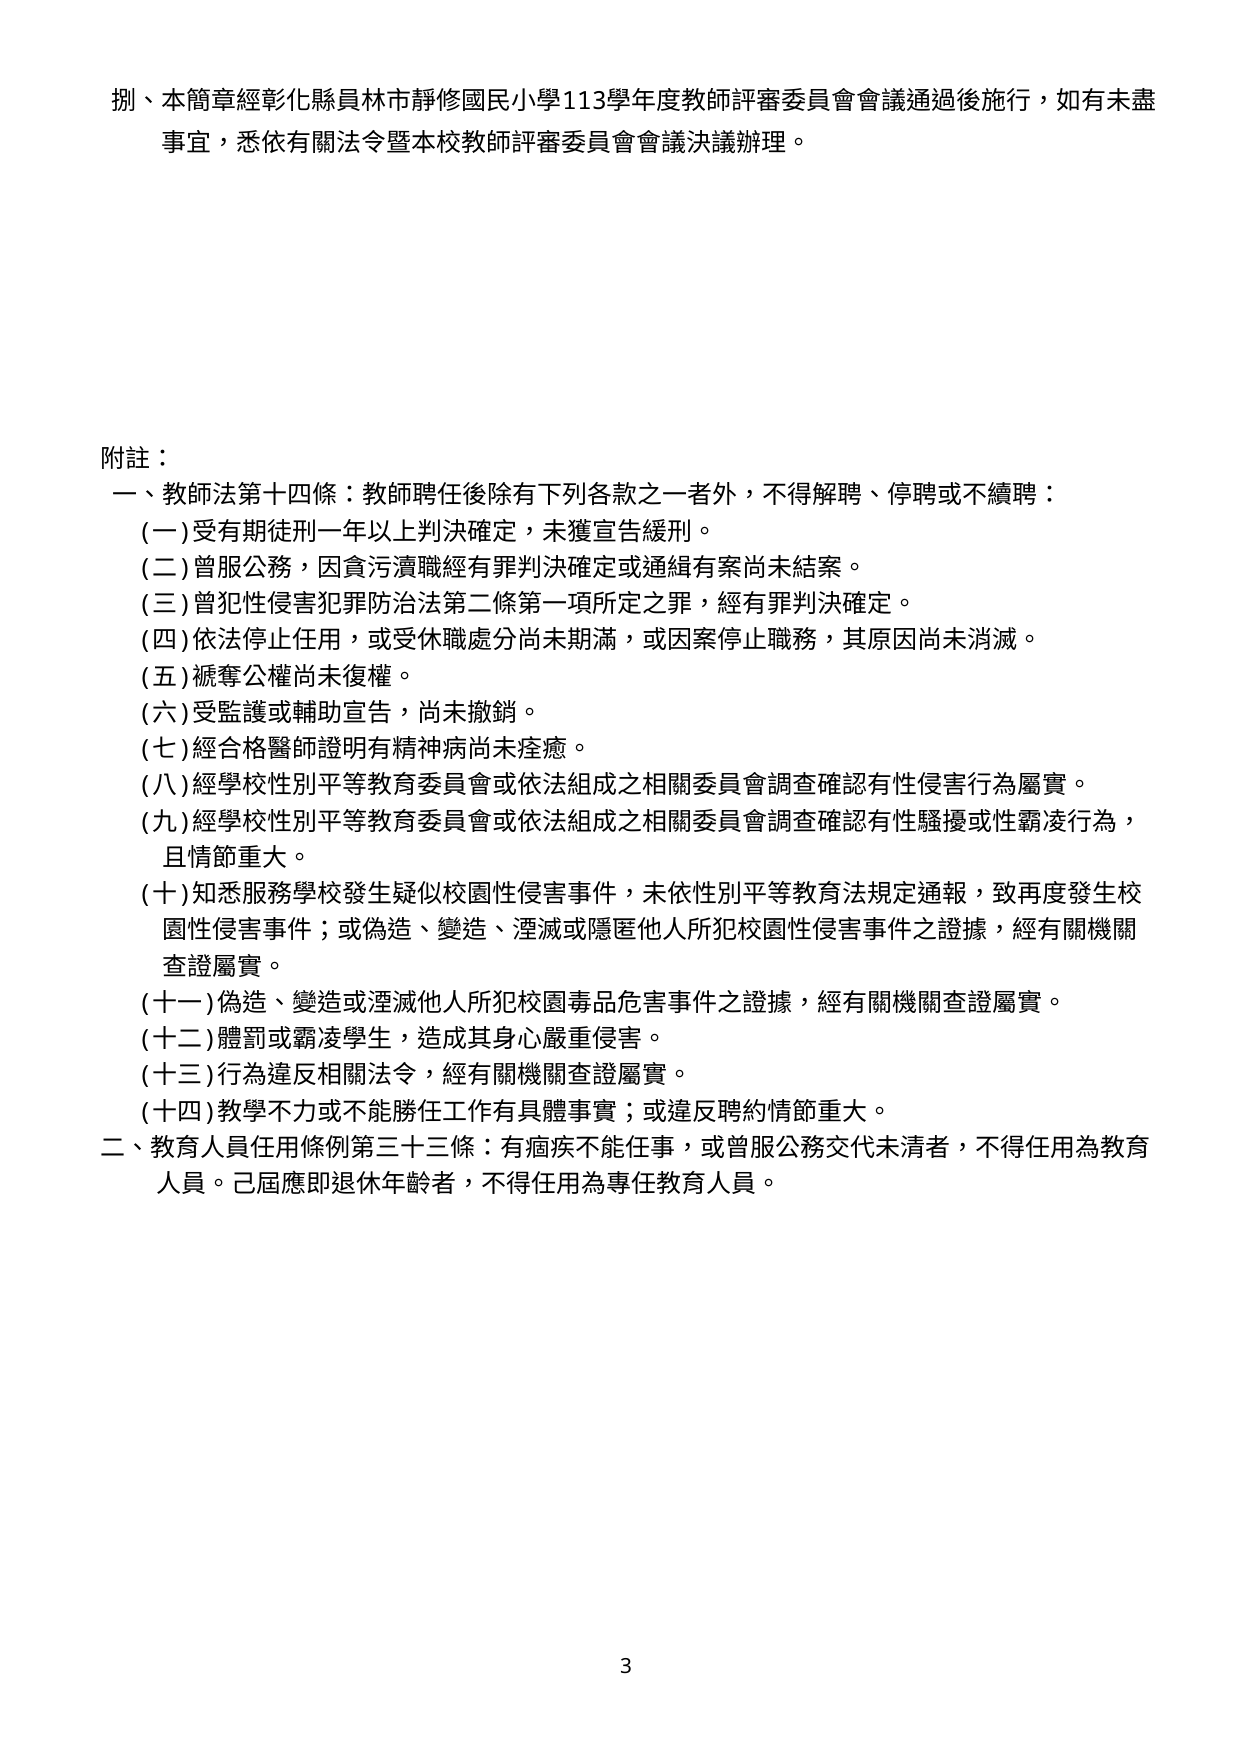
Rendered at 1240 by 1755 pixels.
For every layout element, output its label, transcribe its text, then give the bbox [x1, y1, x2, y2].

text (十一)偽造、變造或湮滅他人所犯校園毒品危害事件之證據，經有關機關查證屬實。 [112, 982, 1152, 1018]
text 二、教育人員任用條例第三十三條：有痼疾不能任事，或曾服公務交代未清者，不得任用為教育人員。己屆應即退休年齡者，不得任用為專任教育人員。 [100, 1127, 1152, 1200]
text 一、教師法第十四條：教師聘任後除有下列各款之一者外，不得解聘、停聘或不續聘： [112, 475, 1152, 511]
text (一)受有期徒刑一年以上判決確定，未獲宣告緩刑。 [112, 511, 1152, 547]
text (五)褫奪公權尚未復權。 [112, 656, 1152, 692]
text 附註： [100, 438, 1152, 475]
text (六)受監護或輔助宣告，尚未撤銷。 [112, 692, 1152, 728]
text (十四)教學不力或不能勝任工作有具體事實；或違反聘約情節重大。 [112, 1091, 1152, 1127]
text (八)經學校性別平等教育委員會或依法組成之相關委員會調查確認有性侵害行為屬實。 [112, 765, 1152, 801]
text (七)經合格醫師證明有精神病尚未痊癒。 [112, 728, 1152, 765]
text (九)經學校性別平等教育委員會或依法組成之相關委員會調查確認有性騷擾或性霸凌行為，且情節重大。 [112, 801, 1152, 873]
text (二)曾服公務，因貪污瀆職經有罪判決確定或通緝有案尚未結案。 [112, 547, 1152, 583]
text 捌、本簡章經彰化縣員林市靜修國民小學113學年度教師評審委員會會議通過後施行，如有未盡事宜，悉依有關法令暨本校教師評審委員會會議決議辦理。長 教務主任 事主任 校長 [112, 75, 1160, 200]
text (四)依法停止任用，或受休職處分尚未期滿，或因案停止職務，其原因尚未消滅。 [112, 620, 1152, 656]
text (三)曾犯性侵害犯罪防治法第二條第一項所定之罪，經有罪判決確定。 [112, 583, 1152, 620]
text (十二)體罰或霸凌學生，造成其身心嚴重侵害。 [112, 1018, 1152, 1055]
text (十)知悉服務學校發生疑似校園性侵害事件，未依性別平等教育法規定通報，致再度發生校園性侵害事件；或偽造、變造、湮滅或隱匿他人所犯校園性侵害事件之證據，經有關機關查證屬實。 [112, 873, 1152, 982]
text (十三)行為違反相關法令，經有關機關查證屬實。 [112, 1055, 1152, 1091]
